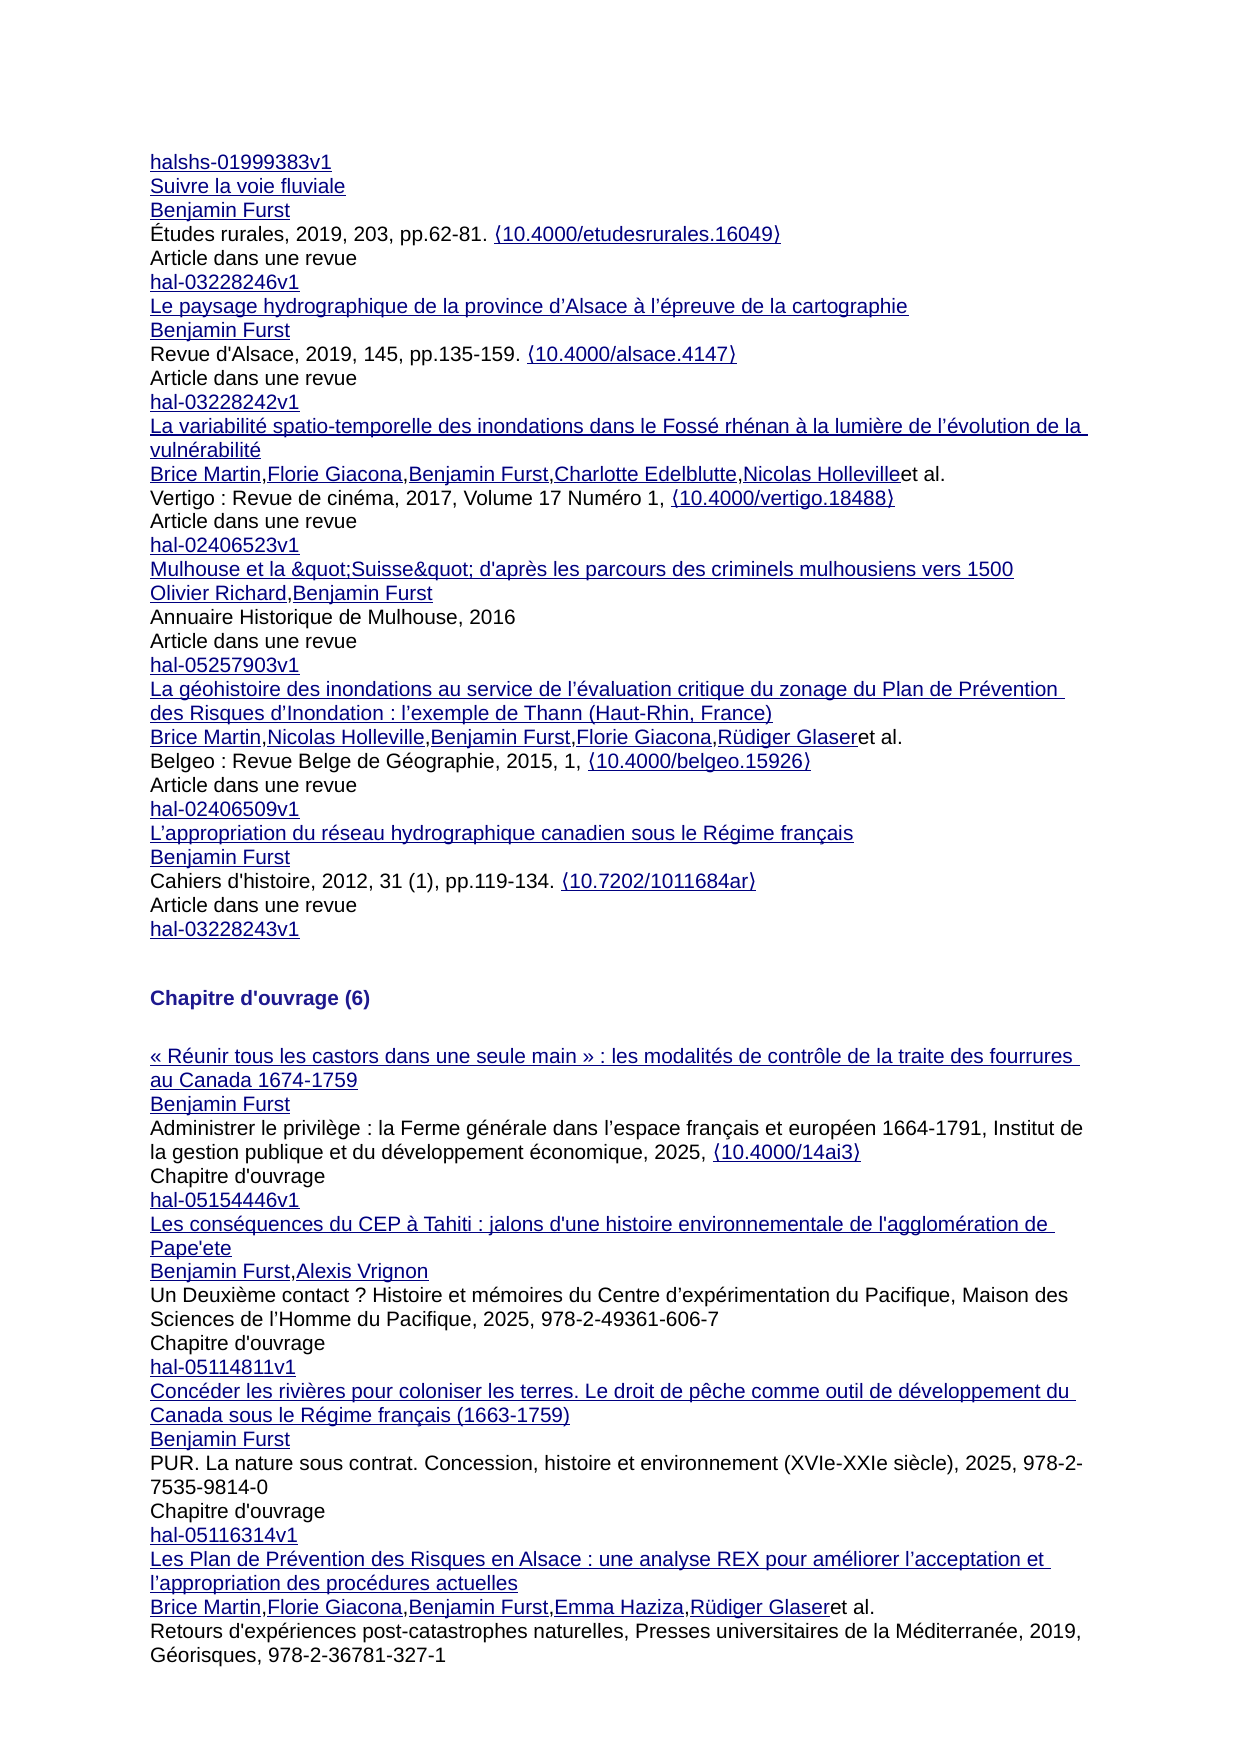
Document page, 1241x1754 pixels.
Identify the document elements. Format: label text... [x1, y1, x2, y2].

table_cell Mulhouse et la &quot;Suisse&quot; d'après les parcours des criminels mulhousiens vers 1500 Olivier Richard,Benjamin Furst Annuaire Historique de Mulhouse, 2016 Article dans une revue hal-05257903v1 [150, 557, 1090, 677]
table_cell Les Plan de Prévention des Risques en Alsace : une analyse REX pour améliorer l’acceptation et l’appropriation des procédures actuelles Brice Martin,Florie Giacona,Benjamin Furst,Emma Haziza,Rüdiger Glaseret al. Retours d'expériences post-catastrophes naturelles, Presses universitaires de la Méditerranée, 2019, Géorisques, 978-2-36781-327-1 [150, 1547, 1090, 1667]
table_cell halshs-01999383v1 [150, 150, 1090, 174]
table_cell Suivre la voie fluviale Benjamin Furst Études rurales, 2019, 203, pp.62-81. ⟨10.4000/etudesrurales.16049⟩ Article dans une revue hal-03228246v1 [150, 174, 1090, 294]
table_cell L’appropriation du réseau hydrographique canadien sous le Régime français Benjamin Furst Cahiers d'histoire, 2012, 31 (1), pp.119-134. ⟨10.7202/1011684ar⟩ Article dans une revue hal-03228243v1 [150, 821, 1090, 941]
table_cell Concéder les rivières pour coloniser les terres. Le droit de pêche comme outil de développement du Canada sous le Régime français (1663-1759) Benjamin Furst PUR. La nature sous contrat. Concession, histoire et environnement (XVIe-XXIe siècle), 2025, 978-2-7535-9814-0 Chapitre d'ouvrage hal-05116314v1 [150, 1379, 1090, 1547]
table_cell Le paysage hydrographique de la province d’Alsace à l’épreuve de la cartographie Benjamin Furst Revue d'Alsace, 2019, 145, pp.135-159. ⟨10.4000/alsace.4147⟩ Article dans une revue hal-03228242v1 [150, 294, 1090, 413]
table_cell La variabilité spatio-temporelle des inondations dans le Fossé rhénan à la lumière de l’évolution de la vulnérabilité Brice Martin,Florie Giacona,Benjamin Furst,Charlotte Edelblutte,Nicolas Hollevilleet al. Vertigo : Revue de cinéma, 2017, Volume 17 Numéro 1, ⟨10.4000/vertigo.18488⟩ Article dans une revue hal-02406523v1 [150, 414, 1090, 557]
table_cell La géohistoire des inondations au service de l’évaluation critique du zonage du Plan de Prévention des Risques d’Inondation : l’exemple de Thann (Haut-Rhin, France) Brice Martin,Nicolas Holleville,Benjamin Furst,Florie Giacona,Rüdiger Glaseret al. Belgeo : Revue Belge de Géographie, 2015, 1, ⟨10.4000/belgeo.15926⟩ Article dans une revue hal-02406509v1 [150, 677, 1090, 821]
subtitle Chapitre d'ouvrage (6) [150, 985, 1090, 1009]
table_cell Les conséquences du CEP à Tahiti : jalons d'une histoire environnementale de l'agglomération de Pape'ete Benjamin Furst,Alexis Vrignon Un Deuxième contact ? Histoire et mémoires du Centre d’expérimentation du Pacifique, Maison des Sciences de l’Homme du Pacifique, 2025, 978-2-49361-606-7 Chapitre d'ouvrage hal-05114811v1 [150, 1211, 1090, 1379]
table_header « Réunir tous les castors dans une seule main » : les modalités de contrôle de la traite des fourrures au Canada 1674‑1759 Benjamin Furst Administrer le privilège : la Ferme générale dans l’espace français et européen 1664-1791, Institut de la gestion publique et du développement économique, 2025, ⟨10.4000/14ai3⟩ Chapitre d'ouvrage hal-05154446v1 [150, 1044, 1090, 1211]
